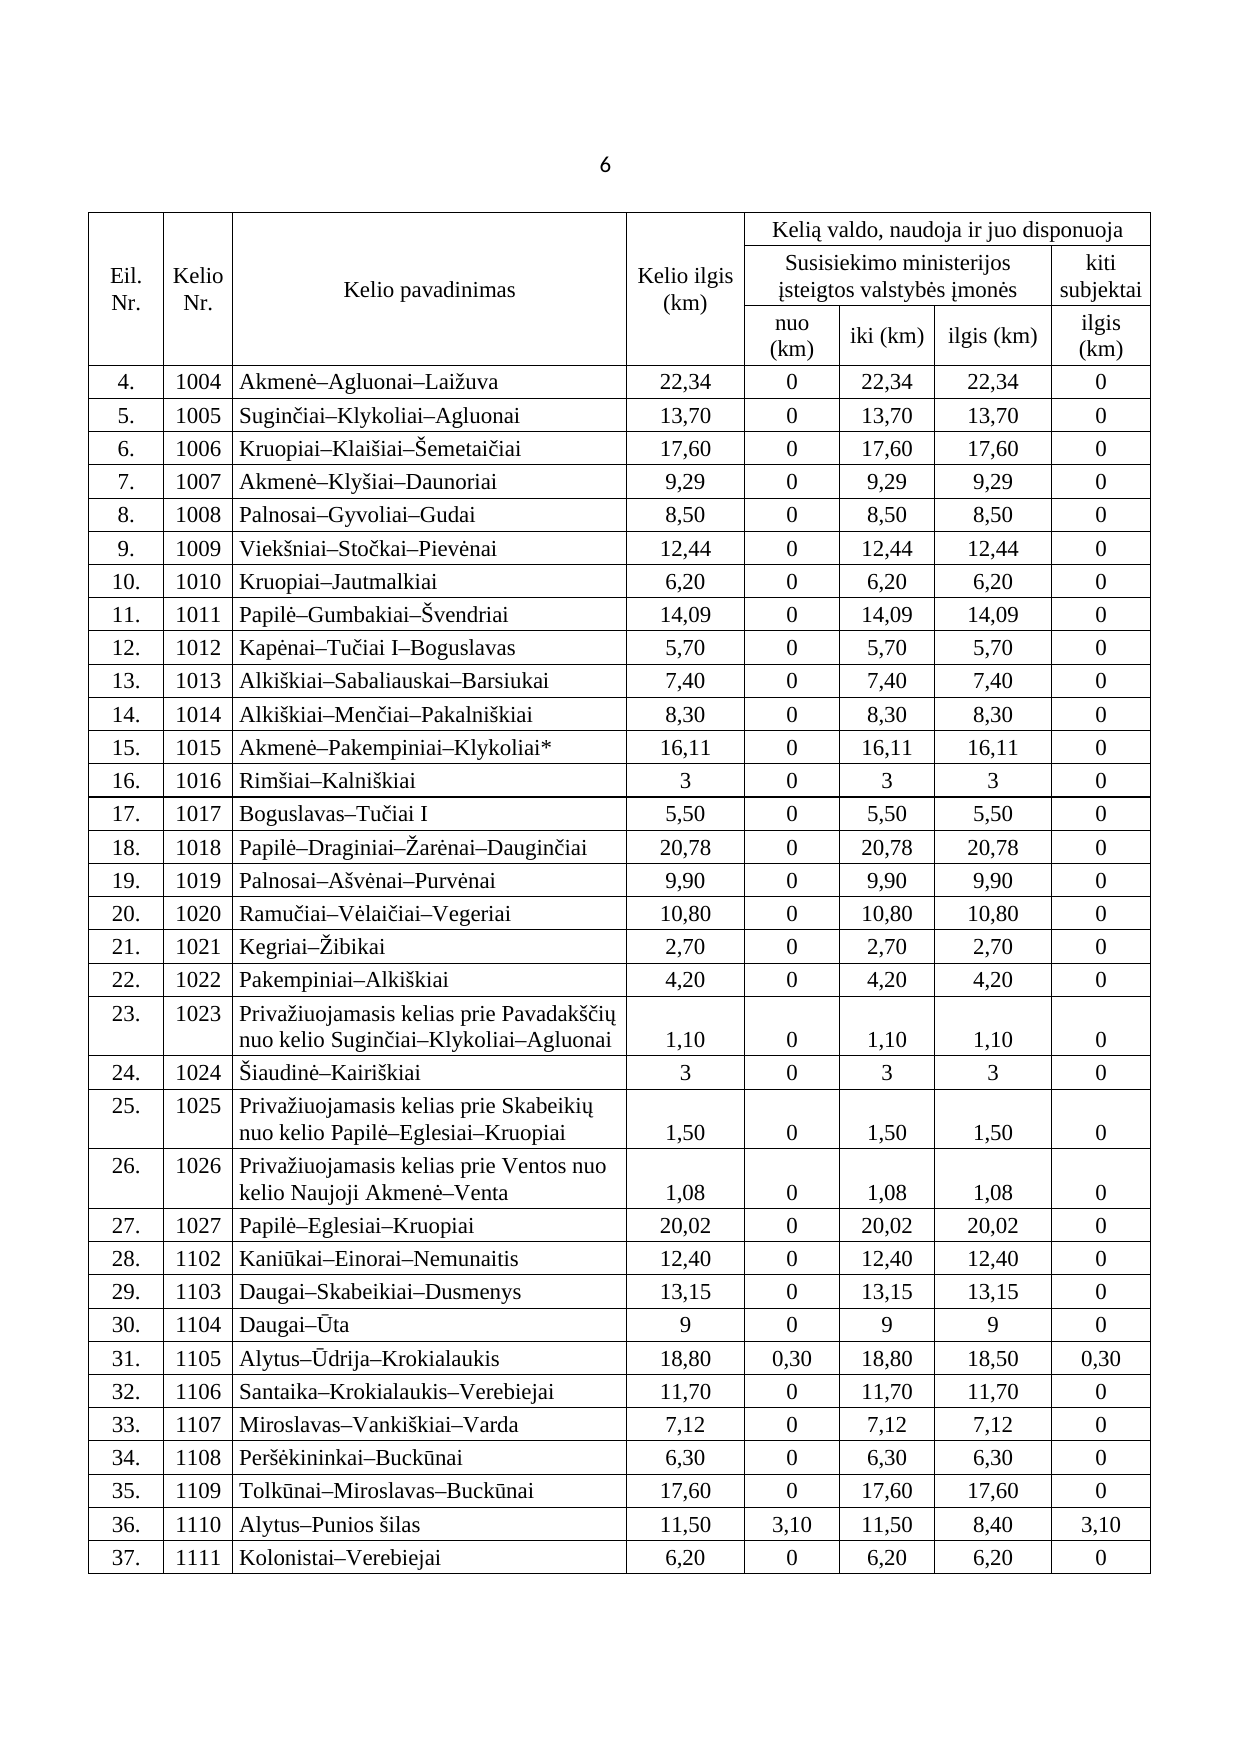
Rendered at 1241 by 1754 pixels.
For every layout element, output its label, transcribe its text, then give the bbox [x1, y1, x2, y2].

table_cell 0 [745, 1275, 839, 1307]
table_cell Kolonistai–Verebiejai [233, 1541, 626, 1573]
table_cell 1019 [164, 864, 232, 896]
table_cell 0 [1052, 1275, 1150, 1307]
table_cell 1018 [164, 831, 232, 863]
table_cell 20,02 [935, 1209, 1051, 1241]
table_cell 1106 [164, 1375, 232, 1407]
table_cell Miroslavas–Vankiškiai–Varda [233, 1408, 626, 1440]
table_cell 1013 [164, 665, 232, 697]
table_cell 11,70 [840, 1375, 934, 1407]
table_cell 0 [1052, 864, 1150, 896]
table_cell 0 [745, 897, 839, 929]
table_cell 1023 [164, 997, 232, 1055]
table_cell 0 [745, 366, 839, 398]
table_cell Papilė–Gumbakiai–Švendriai [233, 598, 626, 630]
table_cell 12,44 [935, 532, 1051, 564]
table_cell 0 [1052, 1056, 1150, 1089]
table_cell 8,50 [840, 499, 934, 531]
table_cell Pakempiniai–Alkiškiai [233, 964, 626, 996]
table_cell 28. [89, 1242, 163, 1274]
table_cell 12,44 [627, 532, 744, 564]
table_cell 10,80 [935, 897, 1051, 929]
table_cell Akmenė–Pakempiniai–Klykoliai* [233, 731, 626, 763]
table_cell 0 [1052, 698, 1150, 730]
table_cell 0 [745, 532, 839, 564]
table_cell 3 [840, 764, 934, 796]
table_cell nuo (km) [745, 306, 839, 364]
table_cell 31. [89, 1342, 163, 1374]
table_cell 9 [627, 1309, 744, 1341]
table_cell Akmenė–Agluonai–Laižuva [233, 366, 626, 398]
table_cell 0 [745, 465, 839, 497]
table_cell 6,30 [935, 1441, 1051, 1474]
table_cell 29. [89, 1275, 163, 1307]
table_cell 7,40 [935, 665, 1051, 697]
table_cell 24. [89, 1056, 163, 1089]
table_cell 1,10 [935, 997, 1051, 1055]
table_cell 9,29 [627, 465, 744, 497]
table_cell 3 [935, 764, 1051, 796]
table_cell 23. [89, 997, 163, 1055]
table_cell 1027 [164, 1209, 232, 1241]
table_cell 0 [1052, 1408, 1150, 1440]
table_cell 17,60 [935, 432, 1051, 464]
table_cell 0 [1052, 1209, 1150, 1241]
table_cell 1007 [164, 465, 232, 497]
table_cell 22,34 [935, 366, 1051, 398]
table_cell 0 [745, 1209, 839, 1241]
table_cell 0 [1052, 731, 1150, 763]
table_cell 11,50 [627, 1508, 744, 1540]
table_cell 0 [1052, 631, 1150, 663]
table_header Kelio pavadinimas [233, 213, 626, 364]
table_cell 18,80 [840, 1342, 934, 1374]
table_cell 4,20 [935, 964, 1051, 996]
table_cell 19. [89, 864, 163, 896]
table_cell 20,78 [935, 831, 1051, 863]
table_cell 18. [89, 831, 163, 863]
table_cell 1109 [164, 1475, 232, 1507]
table_cell 0 [745, 798, 839, 830]
table_cell 25. [89, 1090, 163, 1148]
table_cell Šiaudinė–Kairiškiai [233, 1056, 626, 1089]
table_cell 8. [89, 499, 163, 531]
table_cell 0 [1052, 964, 1150, 996]
table_cell 16,11 [627, 731, 744, 763]
table_cell Daugai–Skabeikiai–Dusmenys [233, 1275, 626, 1307]
table_cell 6,20 [935, 1541, 1051, 1573]
table_cell 35. [89, 1475, 163, 1507]
table_cell Daugai–Ūta [233, 1309, 626, 1341]
table_header Kelio ilgis (km) [627, 213, 744, 364]
table_cell 1017 [164, 798, 232, 830]
table_cell 0 [745, 1056, 839, 1089]
table_cell 30. [89, 1309, 163, 1341]
table_cell 36. [89, 1508, 163, 1540]
table_cell 1103 [164, 1275, 232, 1307]
table_cell 14,09 [840, 598, 934, 630]
table_header Eil. Nr. [89, 213, 163, 364]
table_cell Kruopiai–Jautmalkiai [233, 565, 626, 597]
table_cell 0 [745, 631, 839, 663]
table_cell 6,20 [627, 565, 744, 597]
table_cell 6,30 [627, 1441, 744, 1474]
table_cell 1,50 [627, 1090, 744, 1148]
table_cell 0 [1052, 1475, 1150, 1507]
table_cell 1,08 [935, 1149, 1051, 1208]
table_cell iki (km) [840, 306, 934, 364]
table_cell 22,34 [840, 366, 934, 398]
table_cell 1107 [164, 1408, 232, 1440]
table_cell 1011 [164, 598, 232, 630]
table_cell 0 [745, 499, 839, 531]
table_cell 1014 [164, 698, 232, 730]
table_cell 13,15 [627, 1275, 744, 1307]
table_cell 5,70 [840, 631, 934, 663]
table_cell 0 [745, 964, 839, 996]
table_cell Papilė–Eglesiai–Kruopiai [233, 1209, 626, 1241]
table_cell 0 [1052, 465, 1150, 497]
table_cell 0 [745, 764, 839, 796]
table_cell 0 [1052, 1149, 1150, 1208]
table_cell 17,60 [627, 432, 744, 464]
table_cell 2,70 [840, 930, 934, 963]
table_cell 0 [745, 1408, 839, 1440]
table_cell 2,70 [935, 930, 1051, 963]
table_cell 8,30 [935, 698, 1051, 730]
table_cell Tolkūnai–Miroslavas–Buckūnai [233, 1475, 626, 1507]
table_cell Papilė–Draginiai–Žarėnai–Dauginčiai [233, 831, 626, 863]
table_cell 1015 [164, 731, 232, 763]
table_cell 1,10 [627, 997, 744, 1055]
table_cell 22. [89, 964, 163, 996]
table_cell 0,30 [745, 1342, 839, 1374]
table_cell 11,70 [627, 1375, 744, 1407]
table_cell Viekšniai–Stočkai–Pievėnai [233, 532, 626, 564]
table_cell 20,78 [627, 831, 744, 863]
table_cell 0 [1052, 1309, 1150, 1341]
table_cell 1006 [164, 432, 232, 464]
table_cell 11. [89, 598, 163, 630]
table_cell 4,20 [840, 964, 934, 996]
table_cell Palnosai–Ašvėnai–Purvėnai [233, 864, 626, 896]
table_cell 20,02 [627, 1209, 744, 1241]
table_cell 0 [1052, 1541, 1150, 1573]
table_cell 1012 [164, 631, 232, 663]
table_cell 0 [1052, 399, 1150, 431]
table_cell 9,90 [935, 864, 1051, 896]
table_cell 0 [1052, 997, 1150, 1055]
table_cell 0 [1052, 897, 1150, 929]
table_cell 11,50 [840, 1508, 934, 1540]
table_cell 1,10 [840, 997, 934, 1055]
table_cell 7,12 [935, 1408, 1051, 1440]
table_cell 1111 [164, 1541, 232, 1573]
table_cell 3 [935, 1056, 1051, 1089]
table_cell 1010 [164, 565, 232, 597]
table_cell 1102 [164, 1242, 232, 1274]
table_cell 0 [745, 930, 839, 963]
table_cell 0 [745, 432, 839, 464]
table_cell 0 [1052, 930, 1150, 963]
table_cell 0 [745, 731, 839, 763]
table_cell 18,50 [935, 1342, 1051, 1374]
table_cell 0 [745, 1242, 839, 1274]
table_cell 13,70 [935, 399, 1051, 431]
table_cell 5,70 [935, 631, 1051, 663]
table_cell Ramučiai–Vėlaičiai–Vegeriai [233, 897, 626, 929]
table_cell Alkiškiai–Menčiai–Pakalniškiai [233, 698, 626, 730]
table_cell 7,40 [627, 665, 744, 697]
table_cell 14,09 [935, 598, 1051, 630]
table_cell 0 [745, 831, 839, 863]
table_cell 0 [1052, 1242, 1150, 1274]
table_cell 0 [745, 864, 839, 896]
table_cell 7. [89, 465, 163, 497]
table_cell 1026 [164, 1149, 232, 1208]
table_cell 0 [745, 399, 839, 431]
table_cell 5,50 [840, 798, 934, 830]
table_cell 0 [1052, 598, 1150, 630]
table_cell Kapėnai–Tučiai I–Boguslavas [233, 631, 626, 663]
table_header Kelio Nr. [164, 213, 232, 364]
table_cell 32. [89, 1375, 163, 1407]
table_cell 1104 [164, 1309, 232, 1341]
table_cell 0 [745, 1475, 839, 1507]
table_cell 37. [89, 1541, 163, 1573]
table_cell 9,29 [935, 465, 1051, 497]
table_cell 20,78 [840, 831, 934, 863]
table_cell 6,20 [627, 1541, 744, 1573]
table_cell 0 [745, 598, 839, 630]
table_cell 12,40 [935, 1242, 1051, 1274]
table_cell 1,50 [840, 1090, 934, 1148]
table_cell 13,70 [627, 399, 744, 431]
table_cell 0,30 [1052, 1342, 1150, 1374]
table_cell 9. [89, 532, 163, 564]
table_cell 3 [627, 1056, 744, 1089]
table_cell 7,40 [840, 665, 934, 697]
table_cell 2,70 [627, 930, 744, 963]
table_cell Alytus–Punios šilas [233, 1508, 626, 1540]
table_cell 6,20 [935, 565, 1051, 597]
table_cell 13,15 [840, 1275, 934, 1307]
table_cell 1025 [164, 1090, 232, 1148]
table_cell Privažiuojamasis kelias prie Pavadakščių nuo kelio Suginčiai–Klykoliai–Agluonai [233, 997, 626, 1055]
table_cell Palnosai–Gyvoliai–Gudai [233, 499, 626, 531]
table_cell 16,11 [840, 731, 934, 763]
table_cell 7,12 [627, 1408, 744, 1440]
table_header Kelią valdo, naudoja ir juo disponuoja [745, 213, 1150, 245]
table_cell kiti subjektai [1052, 246, 1150, 305]
table_cell 17. [89, 798, 163, 830]
table_cell 27. [89, 1209, 163, 1241]
table_cell 6,30 [840, 1441, 934, 1474]
table_cell 0 [745, 665, 839, 697]
table_cell Alkiškiai–Sabaliauskai–Barsiukai [233, 665, 626, 697]
table_cell Kaniūkai–Einorai–Nemunaitis [233, 1242, 626, 1274]
table_cell 12,44 [840, 532, 934, 564]
table_cell 17,60 [840, 1475, 934, 1507]
table_cell Santaika–Krokialaukis–Verebiejai [233, 1375, 626, 1407]
table_cell 1,50 [935, 1090, 1051, 1148]
table_cell 9,90 [840, 864, 934, 896]
table_cell 0 [745, 1541, 839, 1573]
table_cell 0 [1052, 366, 1150, 398]
table_cell 0 [745, 1375, 839, 1407]
table_cell 9 [935, 1309, 1051, 1341]
table_cell 3,10 [745, 1508, 839, 1540]
table_cell 0 [1052, 432, 1150, 464]
table_cell 0 [1052, 565, 1150, 597]
table_cell 8,40 [935, 1508, 1051, 1540]
table_cell 1009 [164, 532, 232, 564]
table_cell 15. [89, 731, 163, 763]
table_cell 0 [1052, 764, 1150, 796]
table_cell 26. [89, 1149, 163, 1208]
table_cell Rimšiai–Kalniškiai [233, 764, 626, 796]
table_cell 14,09 [627, 598, 744, 630]
table_cell Privažiuojamasis kelias prie Ventos nuo kelio Naujoji Akmenė–Venta [233, 1149, 626, 1208]
table_cell 22,34 [627, 366, 744, 398]
table_cell Kruopiai–Klaišiai–Šemetaičiai [233, 432, 626, 464]
table_cell 13,15 [935, 1275, 1051, 1307]
table_cell 33. [89, 1408, 163, 1440]
table_cell 10,80 [840, 897, 934, 929]
table_cell 1110 [164, 1508, 232, 1540]
table_cell 6,20 [840, 565, 934, 597]
table_cell 6. [89, 432, 163, 464]
table_cell 0 [745, 565, 839, 597]
table_cell 10,80 [627, 897, 744, 929]
table_cell 9,29 [840, 465, 934, 497]
table_cell 0 [745, 997, 839, 1055]
table_cell 5. [89, 399, 163, 431]
table_cell Kegriai–Žibikai [233, 930, 626, 963]
table_cell ilgis (km) [1052, 306, 1150, 364]
table_cell 0 [745, 1149, 839, 1208]
table_cell 1024 [164, 1056, 232, 1089]
table_cell 1105 [164, 1342, 232, 1374]
table_cell 4,20 [627, 964, 744, 996]
table_cell 1,08 [627, 1149, 744, 1208]
table_cell Boguslavas–Tučiai I [233, 798, 626, 830]
table_cell 8,30 [627, 698, 744, 730]
table_cell 0 [1052, 798, 1150, 830]
table_cell 12. [89, 631, 163, 663]
table_cell 0 [745, 1441, 839, 1474]
table_cell Susisiekimo ministerijos įsteigtos valstybės įmonės [745, 246, 1051, 305]
table_cell 0 [1052, 1090, 1150, 1148]
table_cell 1004 [164, 366, 232, 398]
table_cell 12,40 [840, 1242, 934, 1274]
table_cell ilgis (km) [935, 306, 1051, 364]
table_cell Alytus–Ūdrija–Krokialaukis [233, 1342, 626, 1374]
table_cell 1008 [164, 499, 232, 531]
table_cell Peršėkininkai–Buckūnai [233, 1441, 626, 1474]
table_cell 0 [1052, 532, 1150, 564]
table_cell 1021 [164, 930, 232, 963]
table_cell 0 [1052, 1375, 1150, 1407]
table_cell 8,50 [935, 499, 1051, 531]
table_cell 1016 [164, 764, 232, 796]
table_cell 4. [89, 366, 163, 398]
table_cell 1022 [164, 964, 232, 996]
table_cell 5,70 [627, 631, 744, 663]
table_cell 8,50 [627, 499, 744, 531]
table_cell Privažiuojamasis kelias prie Skabeikių nuo kelio Papilė–Eglesiai–Kruopiai [233, 1090, 626, 1148]
table_cell 11,70 [935, 1375, 1051, 1407]
table_cell 18,80 [627, 1342, 744, 1374]
table_cell 3,10 [1052, 1508, 1150, 1540]
table_cell 34. [89, 1441, 163, 1474]
table_cell 14. [89, 698, 163, 730]
table_cell 8,30 [840, 698, 934, 730]
table_cell 16,11 [935, 731, 1051, 763]
table_cell 10. [89, 565, 163, 597]
table_cell 9,90 [627, 864, 744, 896]
table_cell 1005 [164, 399, 232, 431]
table_cell 0 [745, 1309, 839, 1341]
table_cell 0 [1052, 831, 1150, 863]
table_cell 17,60 [627, 1475, 744, 1507]
table_cell 13,70 [840, 399, 934, 431]
table_cell 5,50 [627, 798, 744, 830]
table_cell 20,02 [840, 1209, 934, 1241]
table_cell 0 [1052, 1441, 1150, 1474]
table_cell 9 [840, 1309, 934, 1341]
table_cell Suginčiai–Klykoliai–Agluonai [233, 399, 626, 431]
table_cell 6,20 [840, 1541, 934, 1573]
table_cell 12,40 [627, 1242, 744, 1274]
table_cell 3 [627, 764, 744, 796]
table_cell Akmenė–Klyšiai–Daunoriai [233, 465, 626, 497]
table_cell 21. [89, 930, 163, 963]
table_cell 7,12 [840, 1408, 934, 1440]
table_cell 1,08 [840, 1149, 934, 1208]
table_cell 0 [1052, 499, 1150, 531]
table_cell 20. [89, 897, 163, 929]
table_cell 16. [89, 764, 163, 796]
table_cell 0 [745, 698, 839, 730]
table_cell 17,60 [935, 1475, 1051, 1507]
table_cell 0 [1052, 665, 1150, 697]
table_cell 13. [89, 665, 163, 697]
table_cell 3 [840, 1056, 934, 1089]
table_cell 5,50 [935, 798, 1051, 830]
table_cell 1020 [164, 897, 232, 929]
table_cell 0 [745, 1090, 839, 1148]
table_cell 17,60 [840, 432, 934, 464]
table_cell 1108 [164, 1441, 232, 1474]
